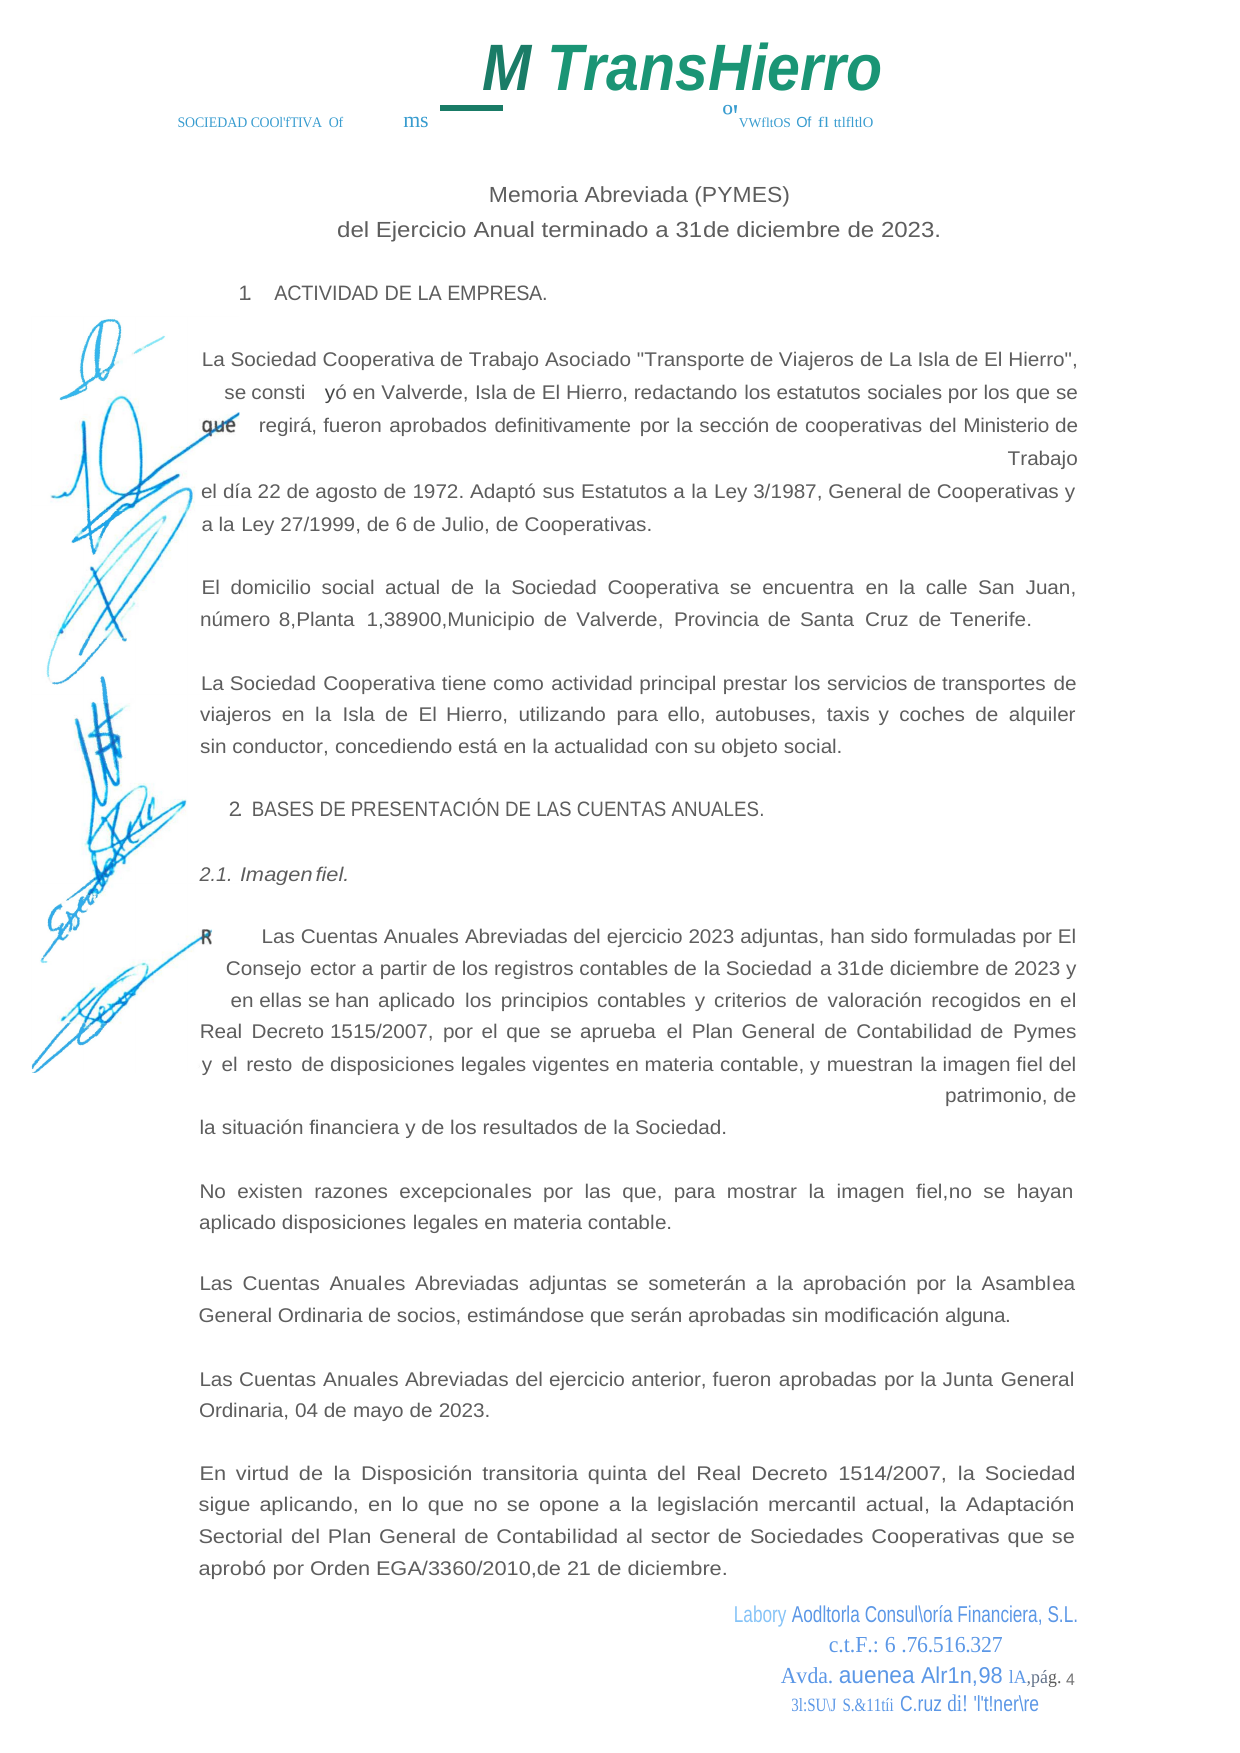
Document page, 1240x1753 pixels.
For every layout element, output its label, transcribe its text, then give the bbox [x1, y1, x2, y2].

text Avda. auenea Alr1n,98 lA,pág. 4 [21, 1664, 1074, 1691]
text el día 22 de agosto de 1972. Adaptó sus Estatutos a la Ley 3/1987, General de Cooperativas y a la Ley 27/1999, de 6 de Julio, de Cooperativas. [240, 480, 1076, 535]
list Imagenfiel. [240, 863, 1089, 886]
text Memoria Abreviada (PYMES) [189, 182, 1089, 207]
text El domicilio social actual de la Sociedad Cooperativa se encuentra en la calle San Juan, número 8,Planta 1,38900,Municipio de Valverde, Provincia de Santa Cruz de Tenerife. [240, 576, 1077, 630]
text Las Cuentas Anuales Abreviadas del ejercicio 2023 adjuntas, han sido formuladas por El Consejo ector a partir de los registros contables de la Sociedad a 31de diciembre de 2023 y en ellas se han aplicado los principios contables y criterios de valoración recogidos en el Real Decreto 1515/2007, por el que se aprueba el Plan General de Contabilidad de Pymes y el resto de disposiciones legales vigentes en materia contable, y muestran la imagen fiel del patrimonio, de [199, 924, 1076, 1107]
text la situación financiera y de los resultados de la Sociedad. [199, 1116, 1089, 1139]
text No existen razones excepcionales por las que, para mostrar la imagen fiel,no se hayan aplicado disposiciones legales en materia contable. [199, 1180, 1074, 1233]
subtitle M TransHierro [482, 36, 1089, 104]
text Las Cuentas Anuales Abreviadas adjuntas se someterán a la aprobación por la Asamblea General Ordinaria de socios, estimándose que serán aprobadas sin modificación alguna. [198, 1272, 1075, 1327]
text Labory Aodltorla Consul\oría Financiera, S.L. [21, 1601, 1078, 1628]
text La Sociedad Cooperativa tiene como actividad principal prestar los servicios de transportes de viajeros en la Isla de El Hierro, utilizando para ello, autobuses, taxis y coches de alquiler sin conductor, concediendo está en la actualidad con su objeto social. [240, 672, 1077, 757]
text En virtud de la Disposición transitoria quinta del Real Decreto 1514/2007, la Sociedad sigue aplicando, en lo que no se opone a la legislación mercantil actual, la Adaptación Sectorial del Plan General de Contabilidad al sector de Sociedades Cooperativas que se aprobó por Orden EGA/3360/2010,de 21 de diciembre. [198, 1462, 1075, 1579]
text Las Cuentas Anuales Abreviadas del ejercicio anterior, fueron aprobadas por la Junta General Ordinaria, 04 de mayo de 2023. [199, 1367, 1075, 1422]
text SOCIEDAD COOl'fTIVA Of ms º'VWfltOS Of fl ttlfltlO [169, 104, 1089, 134]
text 3l:SU\J S.&11tíi C.ruz di! 'l't!ner\re [21, 1691, 1039, 1716]
text c.t.F.: 6 .76.516.327 [21, 1631, 1002, 1658]
text La Sociedad Cooperativa de Trabajo Asociado "Transporte de Viajeros de La Isla de El Hierro", se consti yó en Valverde, Isla de El Hierro, redactando los estatutos sociales por los que se regirá, fueron aprobados definitivamente por la sección de cooperativas del Ministerio de Trabajo [240, 347, 1078, 469]
text del Ejercicio Anual terminado a 31de diciembre de 2023. [188, 217, 1089, 242]
list BASES DE PRESENTACIÓN DE LAS CUENTAS ANUALES. [240, 797, 1089, 821]
list ACTIVIDAD DE LA EMPRESA. [238, 281, 1089, 305]
